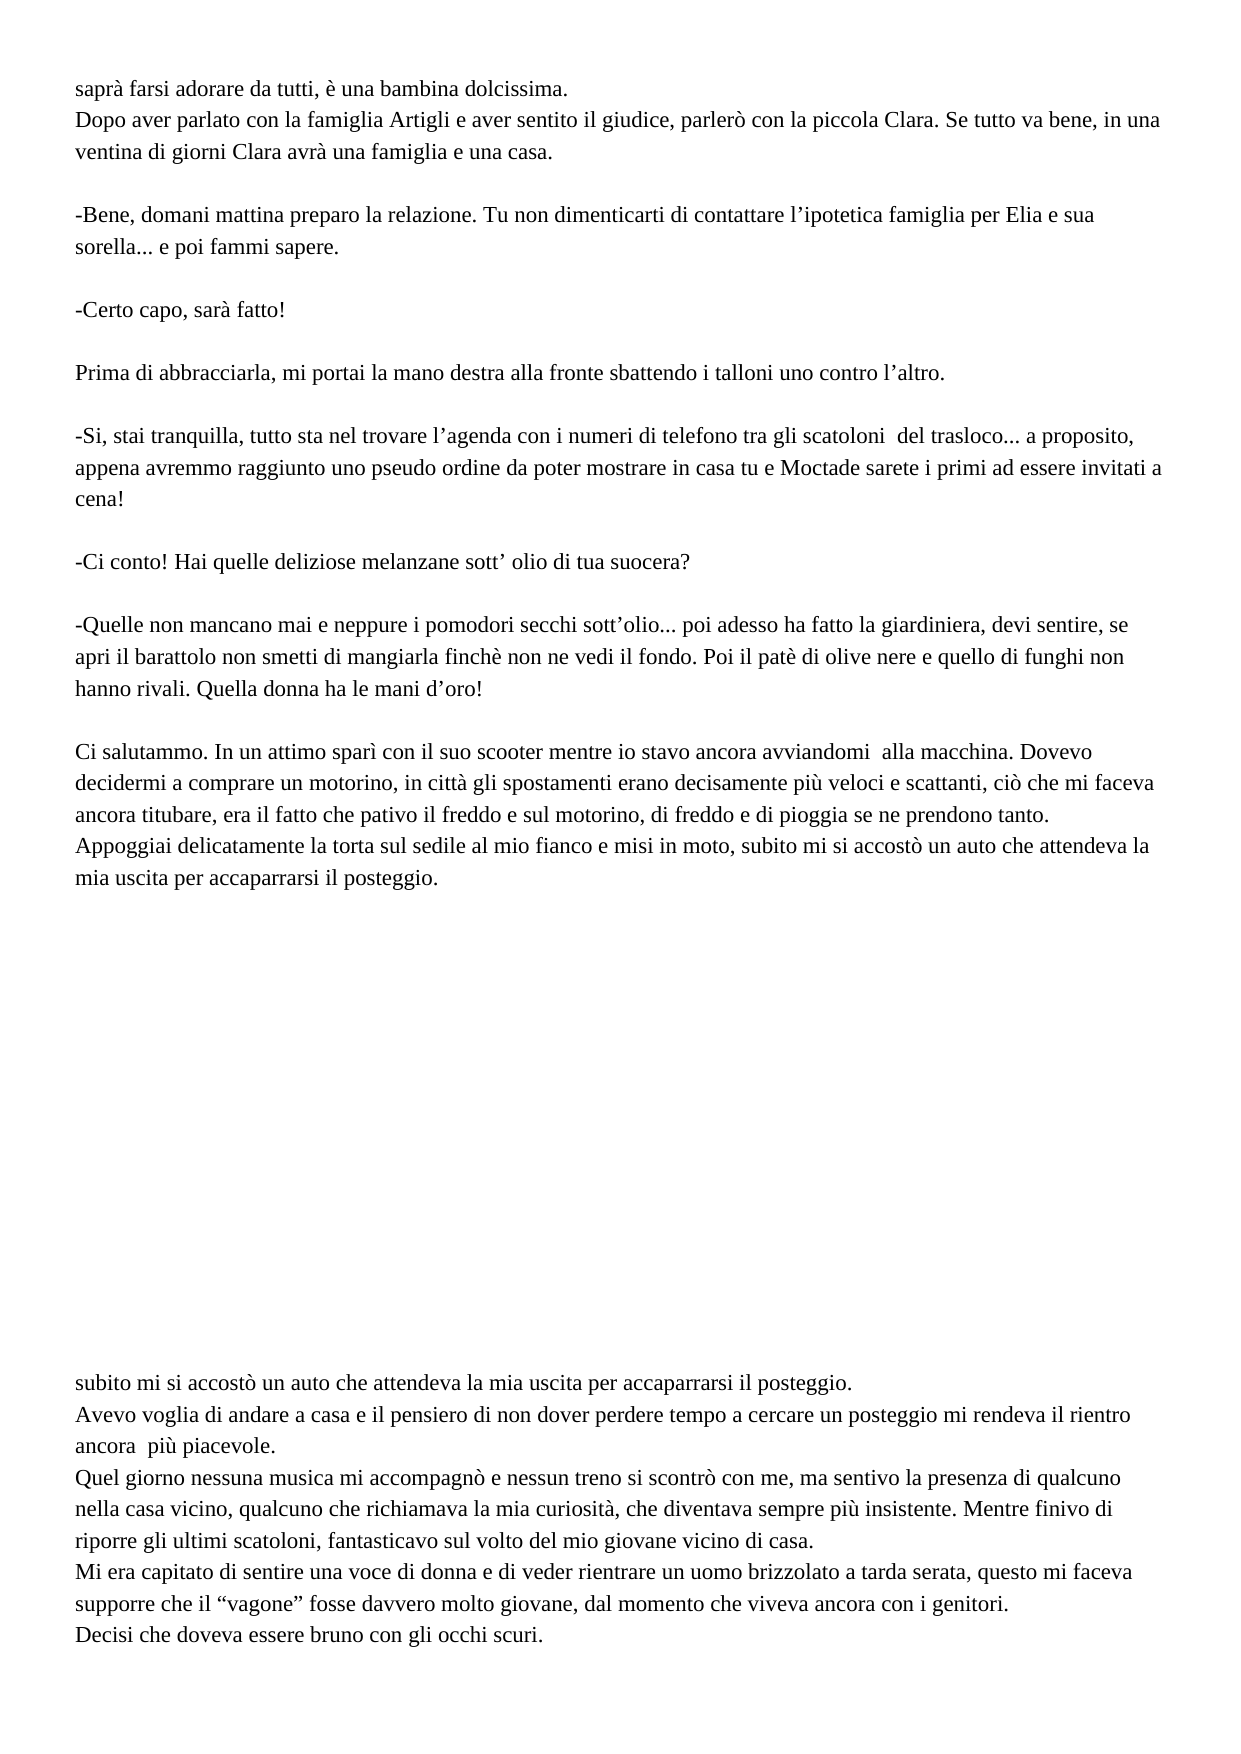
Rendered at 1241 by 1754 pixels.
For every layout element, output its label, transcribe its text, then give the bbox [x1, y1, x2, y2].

text Avevo voglia di andare a casa e il pensiero di non dover perdere tempo a cercare un posteggio mi rendeva il rientro ancora più piacevole. [75, 1401, 1165, 1458]
text subito mi si accostò un auto che attendeva la mia uscita per accaparrarsi il posteggio. [75, 1369, 1165, 1395]
text Quel giorno nessuna musica mi accompagnò e nessun treno si scontrò con me, ma sentivo la presenza di qualcuno nella casa vicino, qualcuno che richiamava la mia curiosità, che diventava sempre più insistente. Mentre finivo di riporre gli ultimi scatoloni, fantasticavo sul volto del mio giovane vicino di casa. [75, 1464, 1165, 1553]
text -Quelle non mancano mai e neppure i pomodori secchi sott’olio... poi adesso ha fatto la giardiniera, devi sentire, se apri il barattolo non smetti di mangiarla finchè non ne vedi il fondo. Poi il patè di olive nere e quello di funghi non hanno rivali. Quella donna ha le mani d’oro! [75, 612, 1165, 701]
text Mi era capitato di sentire una voce di donna e di veder rientrare un uomo brizzolato a tarda serata, questo mi faceva supporre che il “vagone” fosse davvero molto giovane, dal momento che viveva ancora con i genitori. [75, 1558, 1165, 1616]
text Appoggiai delicatamente la torta sul sedile al mio fianco e misi in moto, subito mi si accostò un auto che attendeva la mia uscita per accaparrarsi il posteggio. [75, 832, 1165, 890]
text saprà farsi adorare da tutti, è una bambina dolcissima. [75, 75, 1165, 101]
text -Bene, domani mattina preparo la relazione. Tu non dimenticarti di contattare l’ipotetica famiglia per Elia e sua sorella... e poi fammi sapere. [75, 201, 1165, 259]
text -Ci conto! Hai quelle deliziose melanzane sott’ olio di tua suocera? [75, 548, 1165, 575]
text Prima di abbracciarla, mi portai la mano destra alla fronte sbattendo i talloni uno contro l’altro. [75, 359, 1165, 385]
text -Certo capo, sarà fatto! [75, 296, 1165, 322]
text Ci salutammo. In un attimo sparì con il suo scooter mentre io stavo ancora avviandomi alla macchina. Dovevo decidermi a comprare un motorino, in città gli spostamenti erano decisamente più veloci e scattanti, ciò che mi faceva ancora titubare, era il fatto che pativo il freddo e sul motorino, di freddo e di pioggia se ne prendono tanto. [75, 738, 1165, 827]
text Decisi che doveva essere bruno con gli occhi scuri. [75, 1622, 1165, 1648]
text Dopo aver parlato con la famiglia Artigli e aver sentito il giudice, parlerò con la piccola Clara. Se tutto va bene, in una ventina di giorni Clara avrà una famiglia e una casa. [75, 107, 1165, 164]
text -Si, stai tranquilla, tutto sta nel trovare l’agenda con i numeri di telefono tra gli scatoloni del trasloco... a proposito, appena avremmo raggiunto uno pseudo ordine da poter mostrare in casa tu e Moctade sarete i primi ad essere invitati a cena! [75, 422, 1165, 512]
